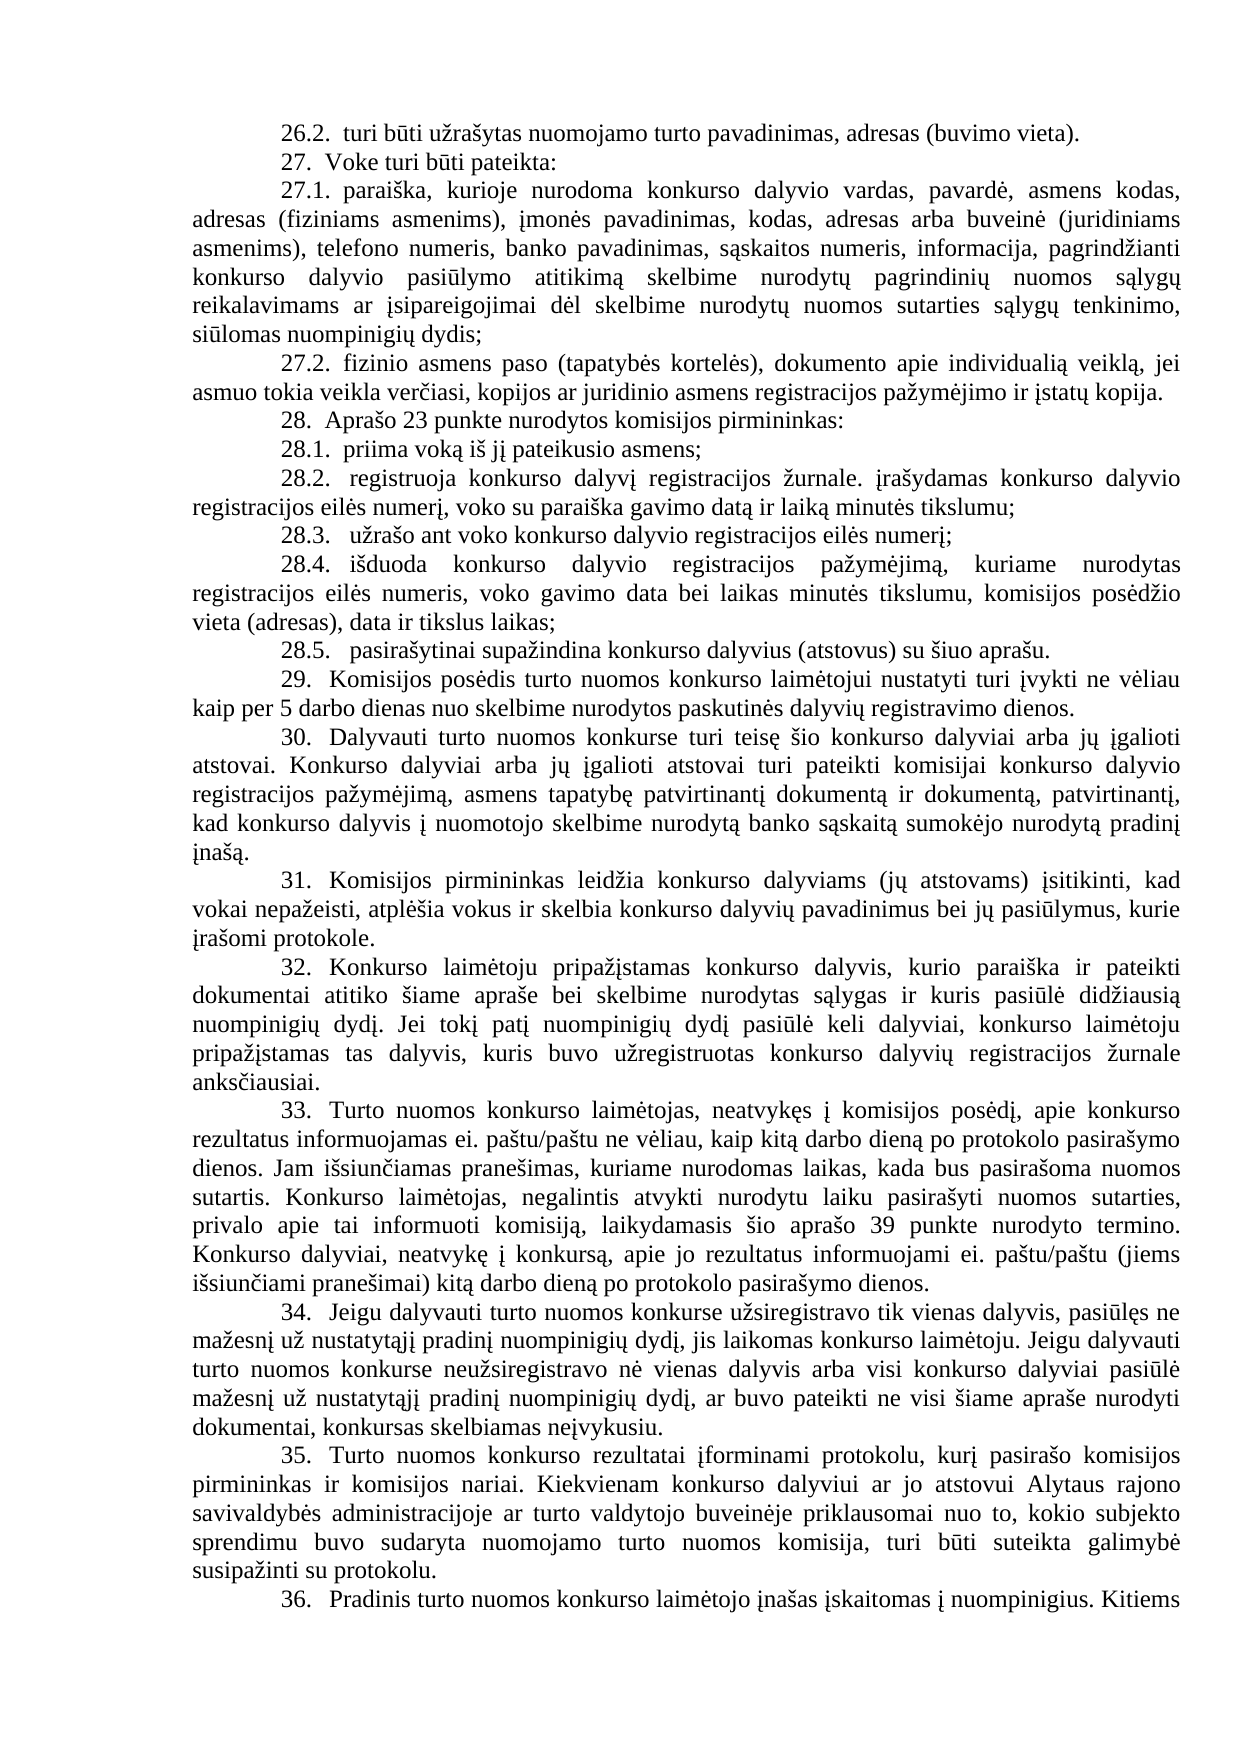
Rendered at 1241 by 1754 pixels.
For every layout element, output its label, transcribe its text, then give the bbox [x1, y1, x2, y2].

text 28.5. pasirašytinai supažindina konkurso dalyvius (atstovus) su šiuo aprašu. [192, 636, 1181, 664]
text 27. Voke turi būti pateikta: [192, 147, 1181, 176]
text 27.2. fizinio asmens paso (tapatybės kortelės), dokumento apie individualią veiklą, jei asmuo tokia veikla verčiasi, kopijos ar juridinio asmens registracijos pažymėjimo ir įstatų kopija. [192, 348, 1181, 406]
text 28.2. registruoja konkurso dalyvį registracijos žurnale. įrašydamas konkurso dalyvio registracijos eilės numerį, voko su paraiška gavimo datą ir laiką minutės tikslumu; [192, 463, 1181, 521]
text 27.1. paraiška, kurioje nurodoma konkurso dalyvio vardas, pavardė, asmens kodas, adresas (fiziniams asmenims), įmonės pavadinimas, kodas, adresas arba buveinė (juridiniams asmenims), telefono numeris, banko pavadinimas, sąskaitos numeris, informacija, pagrindžianti konkurso dalyvio pasiūlymo atitikimą skelbime nurodytų pagrindinių nuomos sąlygų reikalavimams ar įsipareigojimai dėl skelbime nurodytų nuomos sutarties sąlygų tenkinimo, siūlomas nuompinigių dydis; [192, 176, 1181, 348]
text 30. Dalyvauti turto nuomos konkurse turi teisę šio konkurso dalyviai arba jų įgalioti atstovai. Konkurso dalyviai arba jų įgalioti atstovai turi pateikti komisijai konkurso dalyvio registracijos pažymėjimą, asmens tapatybę patvirtinantį dokumentą ir dokumentą, patvirtinantį, kad konkurso dalyvis į nuomotojo skelbime nurodytą banko sąskaitą sumokėjo nurodytą pradinį įnašą. [192, 722, 1181, 866]
text 33. Turto nuomos konkurso laimėtojas, neatvykęs į komisijos posėdį, apie konkurso rezultatus informuojamas ei. paštu/paštu ne vėliau, kaip kitą darbo dieną po protokolo pasirašymo dienos. Jam išsiunčiamas pranešimas, kuriame nurodomas laikas, kada bus pasirašoma nuomos sutartis. Konkurso laimėtojas, negalintis atvykti nurodytu laiku pasirašyti nuomos sutarties, privalo apie tai informuoti komisiją, laikydamasis šio aprašo 39 punkte nurodyto termino. Konkurso dalyviai, neatvykę į konkursą, apie jo rezultatus informuojami ei. paštu/paštu (jiems išsiunčiami pranešimai) kitą darbo dieną po protokolo pasirašymo dienos. [192, 1096, 1181, 1297]
text 28.3. užrašo ant voko konkurso dalyvio registracijos eilės numerį; [192, 521, 1181, 549]
text 28.1. priima voką iš jį pateikusio asmens; [192, 434, 1181, 463]
text 26.2. turi būti užrašytas nuomojamo turto pavadinimas, adresas (buvimo vieta). [192, 118, 1181, 147]
text 28.4. išduoda konkurso dalyvio registracijos pažymėjimą, kuriame nurodytas registracijos eilės numeris, voko gavimo data bei laikas minutės tikslumu, komisijos posėdžio vieta (adresas), data ir tikslus laikas; [192, 549, 1181, 636]
text 35. Turto nuomos konkurso rezultatai įforminami protokolu, kurį pasirašo komisijos pirmininkas ir komisijos nariai. Kiekvienam konkurso dalyviui ar jo atstovui Alytaus rajono savivaldybės administracijoje ar turto valdytojo buveinėje priklausomai nuo to, kokio subjekto sprendimu buvo sudaryta nuomojamo turto nuomos komisija, turi būti suteikta galimybė susipažinti su protokolu. [192, 1441, 1181, 1584]
text 28. Aprašo 23 punkte nurodytos komisijos pirmininkas: [192, 406, 1181, 434]
text 34. Jeigu dalyvauti turto nuomos konkurse užsiregistravo tik vienas dalyvis, pasiūlęs ne mažesnį už nustatytąjį pradinį nuompinigių dydį, jis laikomas konkurso laimėtoju. Jeigu dalyvauti turto nuomos konkurse neužsiregistravo nė vienas dalyvis arba visi konkurso dalyviai pasiūlė mažesnį už nustatytąjį pradinį nuompinigių dydį, ar buvo pateikti ne visi šiame apraše nurodyti dokumentai, konkursas skelbiamas neįvykusiu. [192, 1297, 1181, 1441]
text 36. Pradinis turto nuomos konkurso laimėtojo įnašas įskaitomas į nuompinigius. Kitiems [192, 1584, 1181, 1613]
text 31. Komisijos pirmininkas leidžia konkurso dalyviams (jų atstovams) įsitikinti, kad vokai nepažeisti, atplėšia vokus ir skelbia konkurso dalyvių pavadinimus bei jų pasiūlymus, kurie įrašomi protokole. [192, 866, 1181, 952]
text 29. Komisijos posėdis turto nuomos konkurso laimėtojui nustatyti turi įvykti ne vėliau kaip per 5 darbo dienas nuo skelbime nurodytos paskutinės dalyvių registravimo dienos. [192, 664, 1181, 722]
text 32. Konkurso laimėtoju pripažįstamas konkurso dalyvis, kurio paraiška ir pateikti dokumentai atitiko šiame apraše bei skelbime nurodytas sąlygas ir kuris pasiūlė didžiausią nuompinigių dydį. Jei tokį patį nuompinigių dydį pasiūlė keli dalyviai, konkurso laimėtoju pripažįstamas tas dalyvis, kuris buvo užregistruotas konkurso dalyvių registracijos žurnale anksčiausiai. [192, 952, 1181, 1096]
